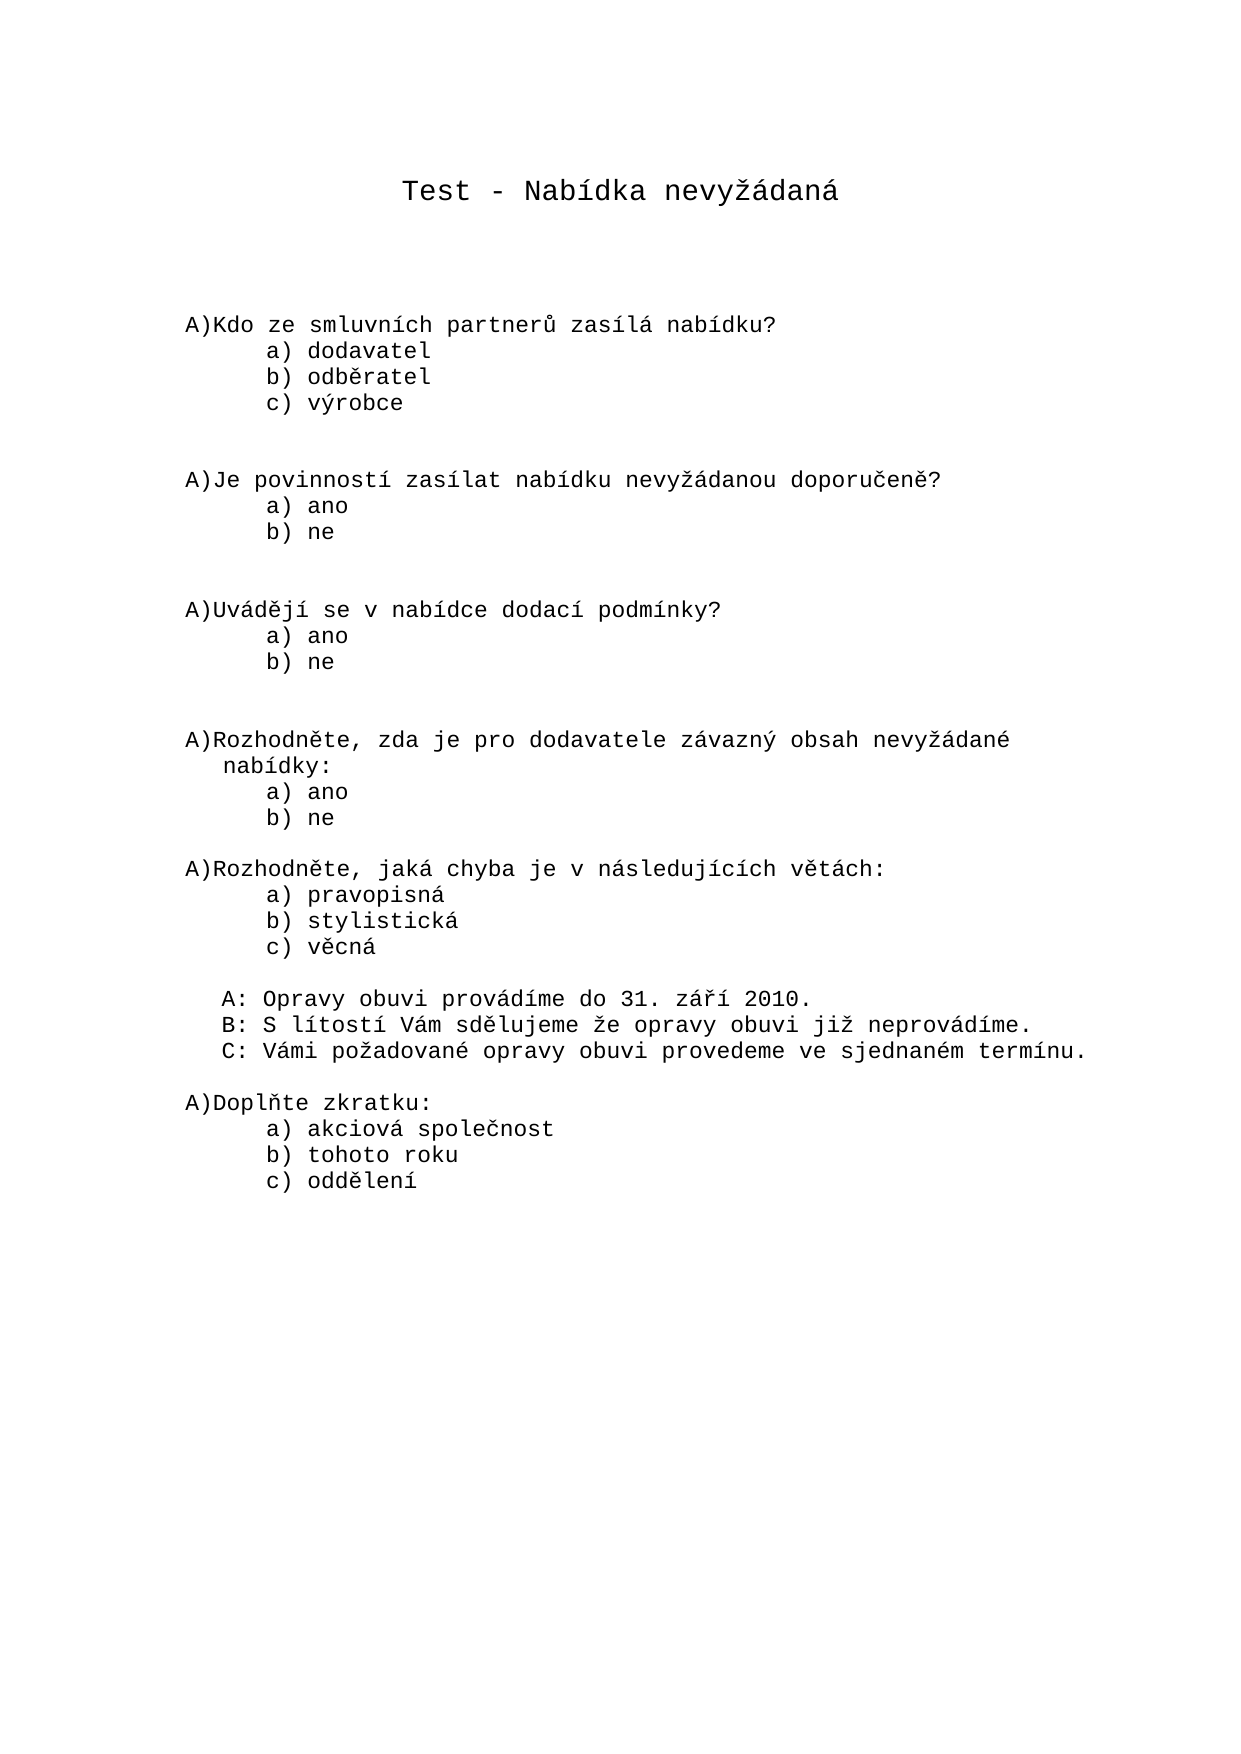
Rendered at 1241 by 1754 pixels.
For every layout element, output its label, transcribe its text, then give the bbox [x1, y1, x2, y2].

list dodavatel [266, 339, 1092, 365]
list ne [266, 806, 1092, 832]
list Kdo ze smluvních partnerů zasílá nabídku? [185, 313, 1092, 339]
list stylistická [266, 910, 1092, 936]
list akciová společnost [266, 1117, 1092, 1143]
list oddělení [266, 1169, 1092, 1195]
list ano [266, 624, 1092, 650]
list Je povinností zasílat nabídku nevyžádanou doporučeně? [185, 469, 1092, 495]
list ano [266, 495, 1092, 521]
list Uvádějí se v nabídce dodací podmínky? [185, 598, 1092, 624]
list odběratel [266, 365, 1092, 391]
text A: Opravy obuvi provádíme do 31. září 2010. [221, 987, 1092, 1013]
list ano [266, 780, 1092, 806]
list věcná [266, 936, 1092, 962]
list ne [266, 650, 1092, 676]
list tohoto roku [266, 1143, 1092, 1169]
list Doplňte zkratku: [185, 1091, 1092, 1117]
list Rozhodněte, zda je pro dodavatele závazný obsah nevyžádané nabídky: [185, 728, 1092, 780]
text Test - Nabídka nevyžádaná [148, 176, 1092, 209]
list pravopisná [266, 884, 1092, 910]
text B: S lítostí Vám sdělujeme že opravy obuvi již neprovádíme. [221, 1013, 1092, 1039]
list výrobce [266, 391, 1092, 417]
list ne [266, 521, 1092, 547]
text C: Vámi požadované opravy obuvi provedeme ve sjednaném termínu. [221, 1039, 1092, 1065]
list Rozhodněte, jaká chyba je v následujících větách: [185, 858, 1092, 884]
